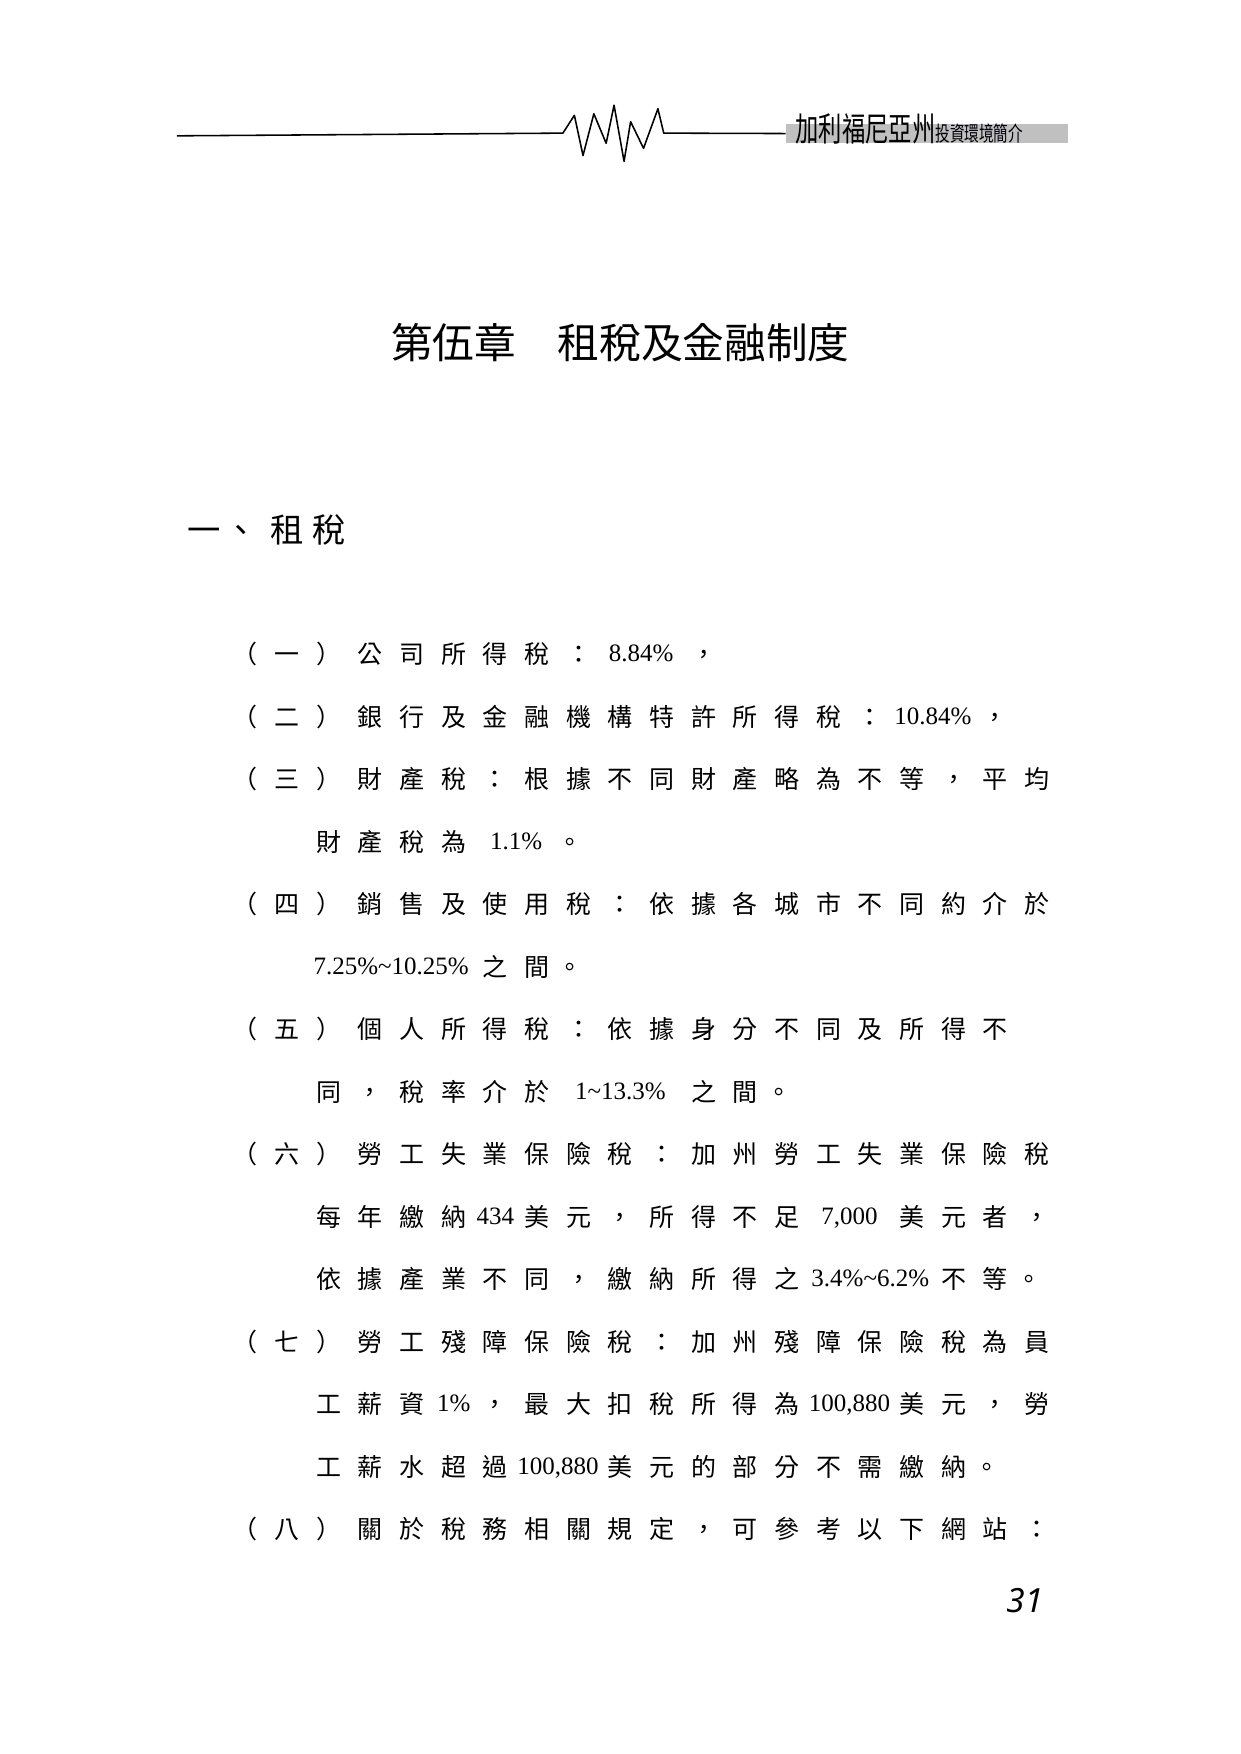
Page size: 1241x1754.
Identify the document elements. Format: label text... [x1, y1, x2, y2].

text （二）銀行及金融機構特許所得稅：10.84%， [207, 674, 1058, 736]
text （八）關於稅務相關規定，可參考以下網站： [207, 1486, 1058, 1549]
text 第伍章 租稅及金融制度 [183, 299, 1058, 361]
text （七）勞工殘障保險稅：加州殘障保險稅為員工薪資1%，最大扣稅所得為100,880美元，勞工薪水超過100,880美元的部分不需繳納。 [207, 1299, 1058, 1486]
text 一、租稅 [183, 486, 1058, 549]
text （四）銷售及使用稅：依據各城市不同約介於7.25%~10.25%之間。 [207, 861, 1058, 986]
text （三）財產稅：根據不同財產略為不等，平均財產稅為1.1%。 [207, 736, 1058, 861]
text （六）勞工失業保險稅：加州勞工失業保險稅每年繳納434美元，所得不足7,000美元者，依據產業不同，繳納所得之3.4%~6.2%不等。 [207, 1111, 1058, 1299]
text （一）公司所得稅：8.84%， [207, 611, 1058, 674]
text （五）個人所得稅：依據身分不同及所得不同，稅率介於1~13.3%之間。 [207, 986, 1058, 1111]
